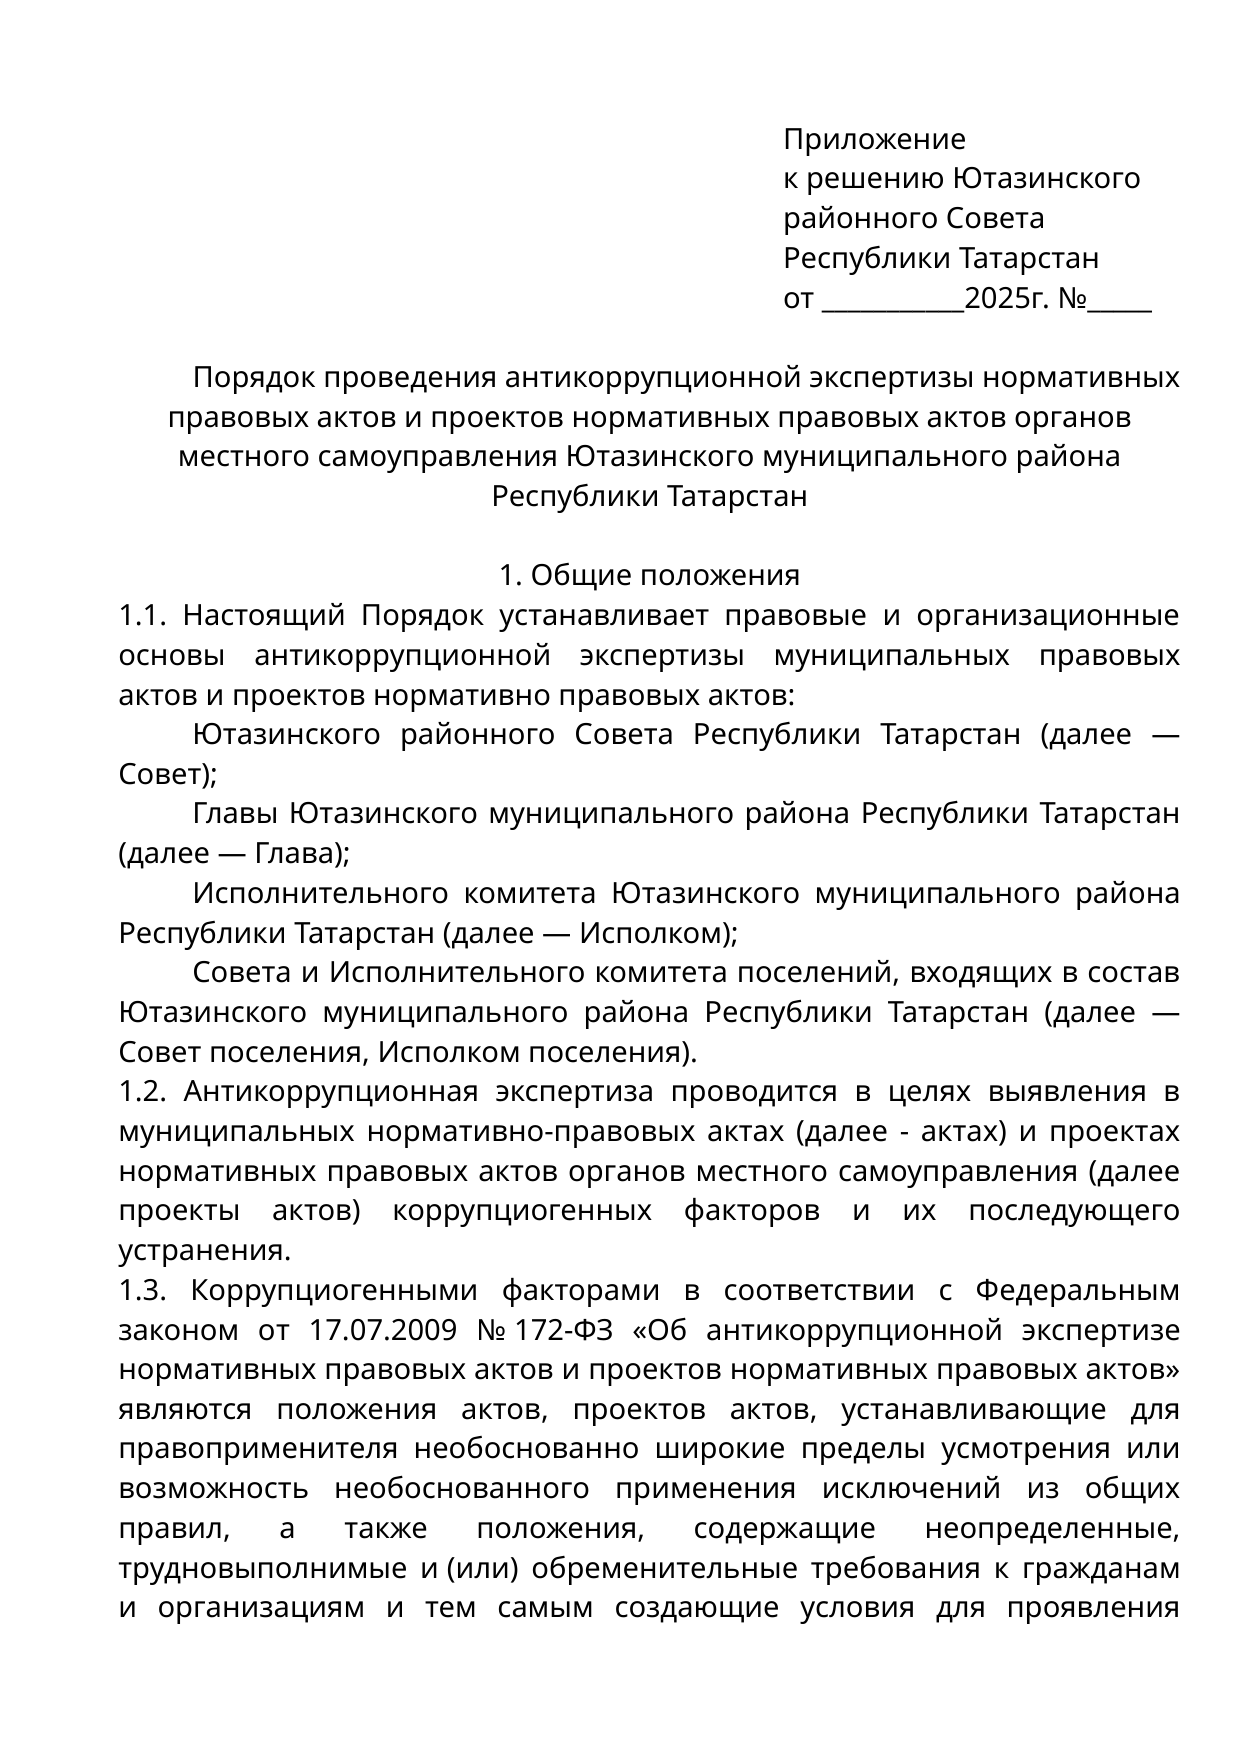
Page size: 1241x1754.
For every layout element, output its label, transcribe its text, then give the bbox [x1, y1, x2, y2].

text 1.3. Коррупциогенными факторами в соответствии с Федеральным законом от 17.07.2009 № 172-ФЗ «Об антикоррупционной экспертизе нормативных правовых актов и проектов нормативных правовых актов» являются положения актов, проектов актов, устанавливающие для правоприменителя необоснованно широкие пределы усмотрения или возможность необоснованного применения исключений из общих правил, а также положения, содержащие неопределенные, трудновыполнимые и (или) обременительные требования к гражданам и организациям и тем самым создающие условия для проявления [118, 1269, 1181, 1626]
text 1.2. Антикоррупционная экспертиза проводится в целях выявления в муниципальных нормативно-правовых актах (далее - актах) и проектах нормативных правовых актов органов местного самоуправления (далее проекты актов) коррупциогенных факторов и их последующего устранения. [118, 1071, 1181, 1269]
text Порядок проведения антикоррупционной экспертизы нормативных правовых актов и проектов нормативных правовых актов органов местного самоуправления Ютазинского муниципального района Республики Татарстан [118, 356, 1181, 515]
text от ___________2025г. №_____ [118, 277, 1181, 317]
text Главы Ютазинского муниципального района Республики Татарстан (далее — Глава); [118, 793, 1181, 872]
text Республики Татарстан [118, 237, 1181, 277]
text Ютазинского районного Совета Республики Татарстан (далее — Совет); [118, 713, 1181, 793]
text Приложение [118, 118, 1181, 158]
text 1.1. Настоящий Порядок устанавливает правовые и организационные основы антикоррупционной экспертизы муниципальных правовых актов и проектов нормативно правовых актов: [118, 594, 1181, 713]
text к решению Ютазинского районного Совета [118, 158, 1181, 237]
text Исполнительного комитета Ютазинского муниципального района Республики Татарстан (далее — Исполком); [118, 872, 1181, 952]
text Совета и Исполнительного комитета поселений, входящих в состав Ютазинского муниципального района Республики Татарстан (далее — Совет поселения, Исполком поселения). [118, 952, 1181, 1071]
text 1. Общие положения [118, 555, 1181, 594]
